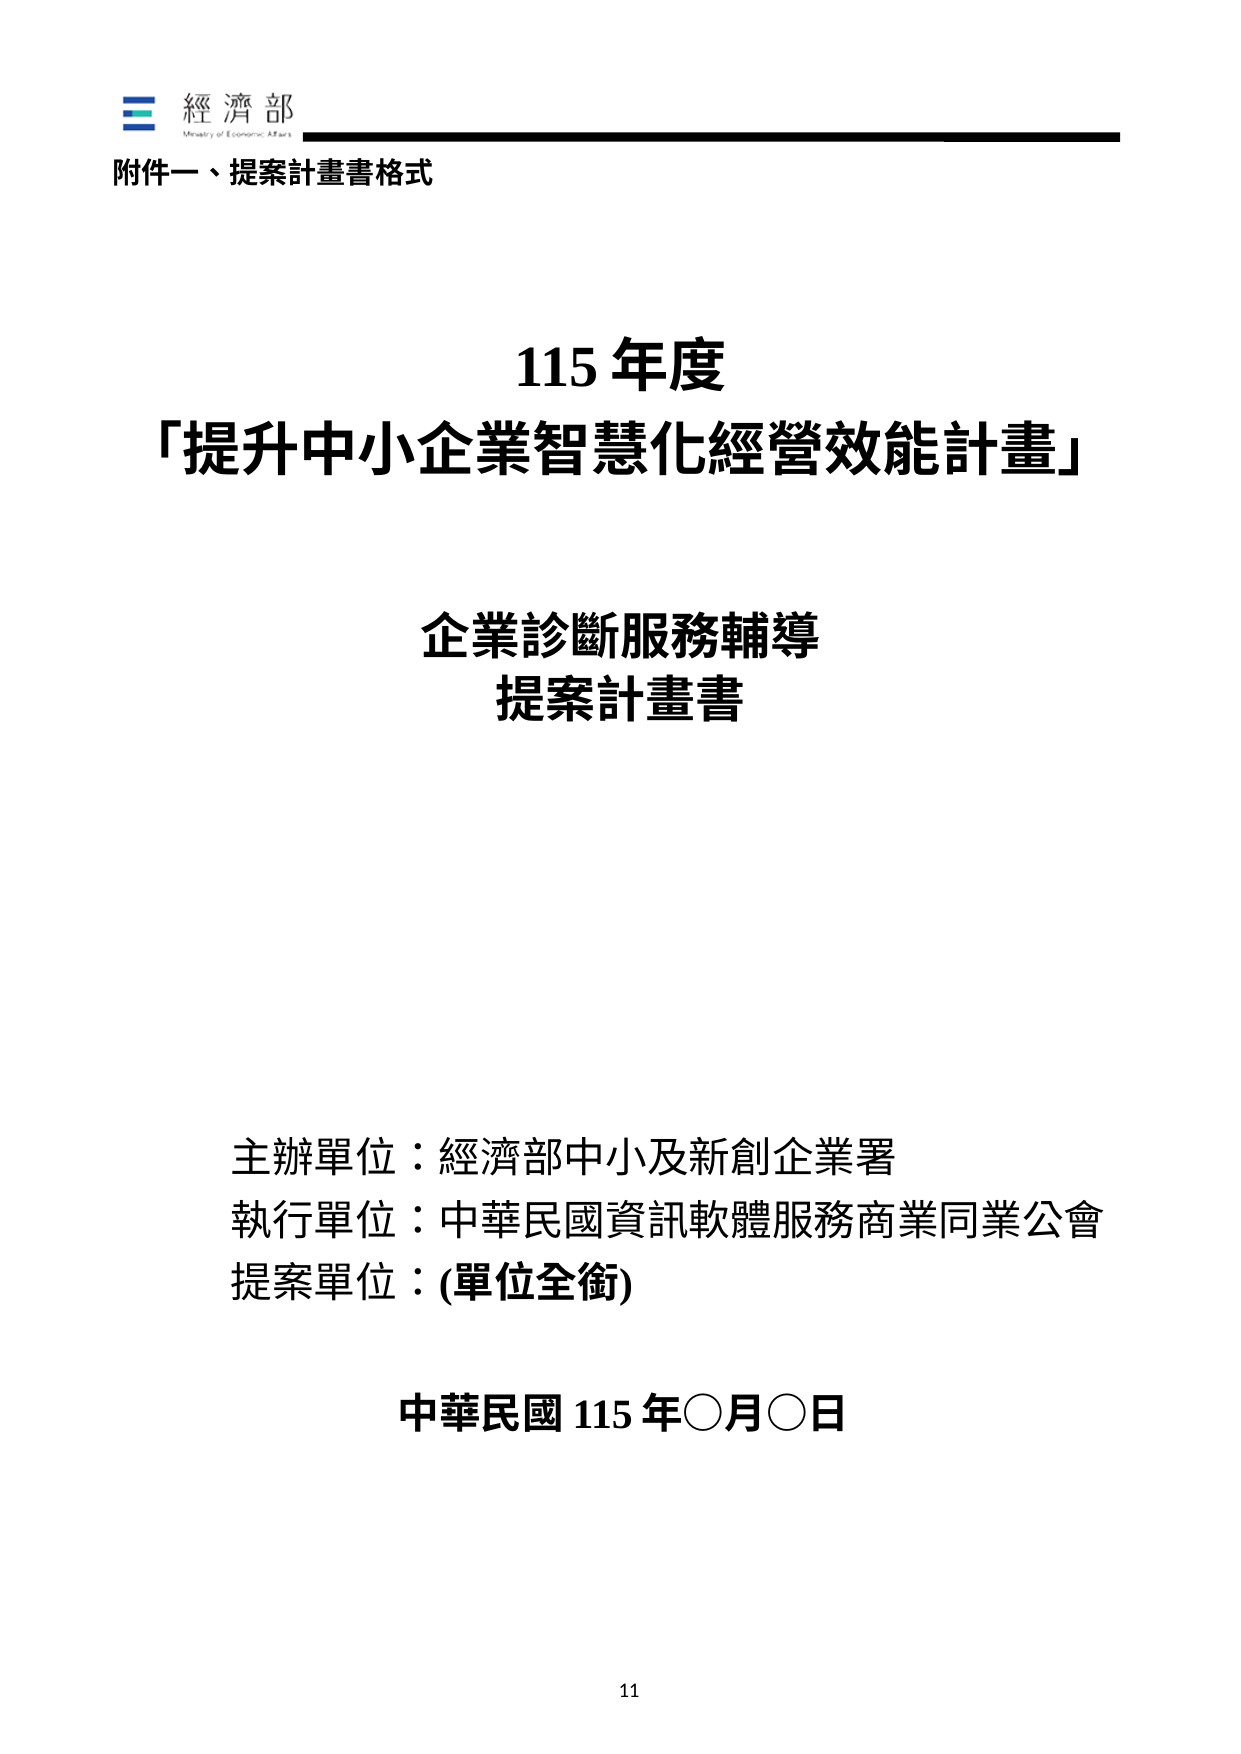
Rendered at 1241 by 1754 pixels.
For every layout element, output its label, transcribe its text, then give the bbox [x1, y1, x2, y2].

text 115年度 [112, 318, 1128, 403]
text 執行單位：中華民國資訊軟體服務商業同業公會 [112, 1205, 1128, 1242]
text 主辦單位：經濟部中小及新創企業署 [112, 1142, 1128, 1180]
text 中華民國115年○月○日 [112, 1380, 1134, 1440]
text 「提升中小企業智慧化經營效能計畫」 [112, 403, 1128, 487]
text 企業診斷服務輔導 [112, 615, 1128, 665]
text 提案單位：(單位全銜) [112, 1267, 1128, 1305]
text 附件一、提案計畫書格式 [112, 150, 1134, 192]
text 提案計畫書 [112, 677, 1128, 727]
